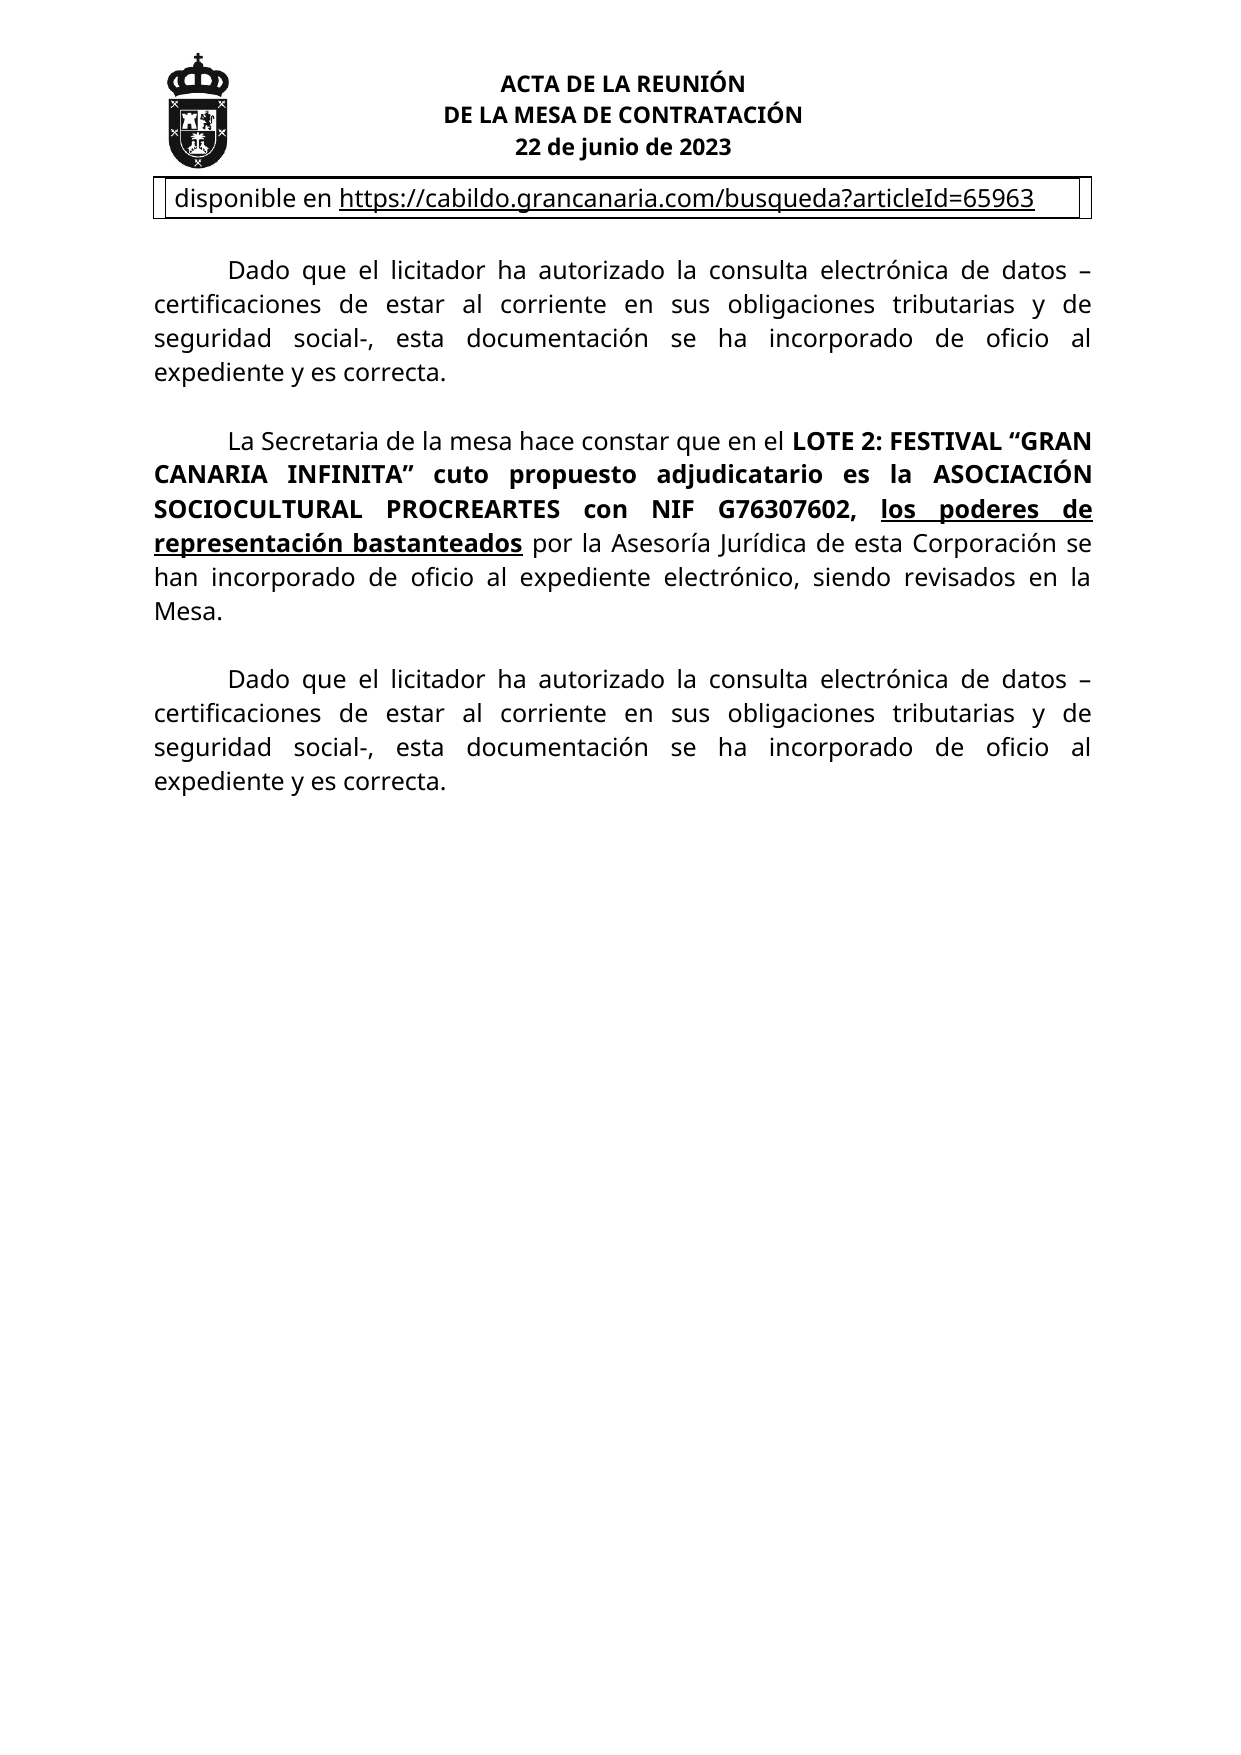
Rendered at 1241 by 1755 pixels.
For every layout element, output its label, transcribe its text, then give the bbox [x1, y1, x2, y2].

text Dado que el licitador ha autorizado la consulta electrónica de datos –certificaciones de estar al corriente en sus obligaciones tributarias y de seguridad social-, esta documentación se ha incorporado de oficio al expediente y es correcta. [153, 662, 1093, 798]
text Dado que el licitador ha autorizado la consulta electrónica de datos –certificaciones de estar al corriente en sus obligaciones tributarias y de seguridad social-, esta documentación se ha incorporado de oficio al expediente y es correcta. [153, 253, 1093, 389]
table_header disponible en https://cabildo.grancanaria.com/busqueda?articleId=65963 [166, 179, 1079, 217]
text La Secretaria de la mesa hace constar que en el LOTE 2: FESTIVAL “GRAN CANARIA INFINITA” cuto propuesto adjudicatario es la Asociación Sociocultural Procreartes con NIF G76307602, los poderes de representación bastanteados por la Asesoría Jurídica de esta Corporación se han incorporado de oficio al expediente electrónico, siendo revisados en la Mesa. [153, 423, 1093, 627]
